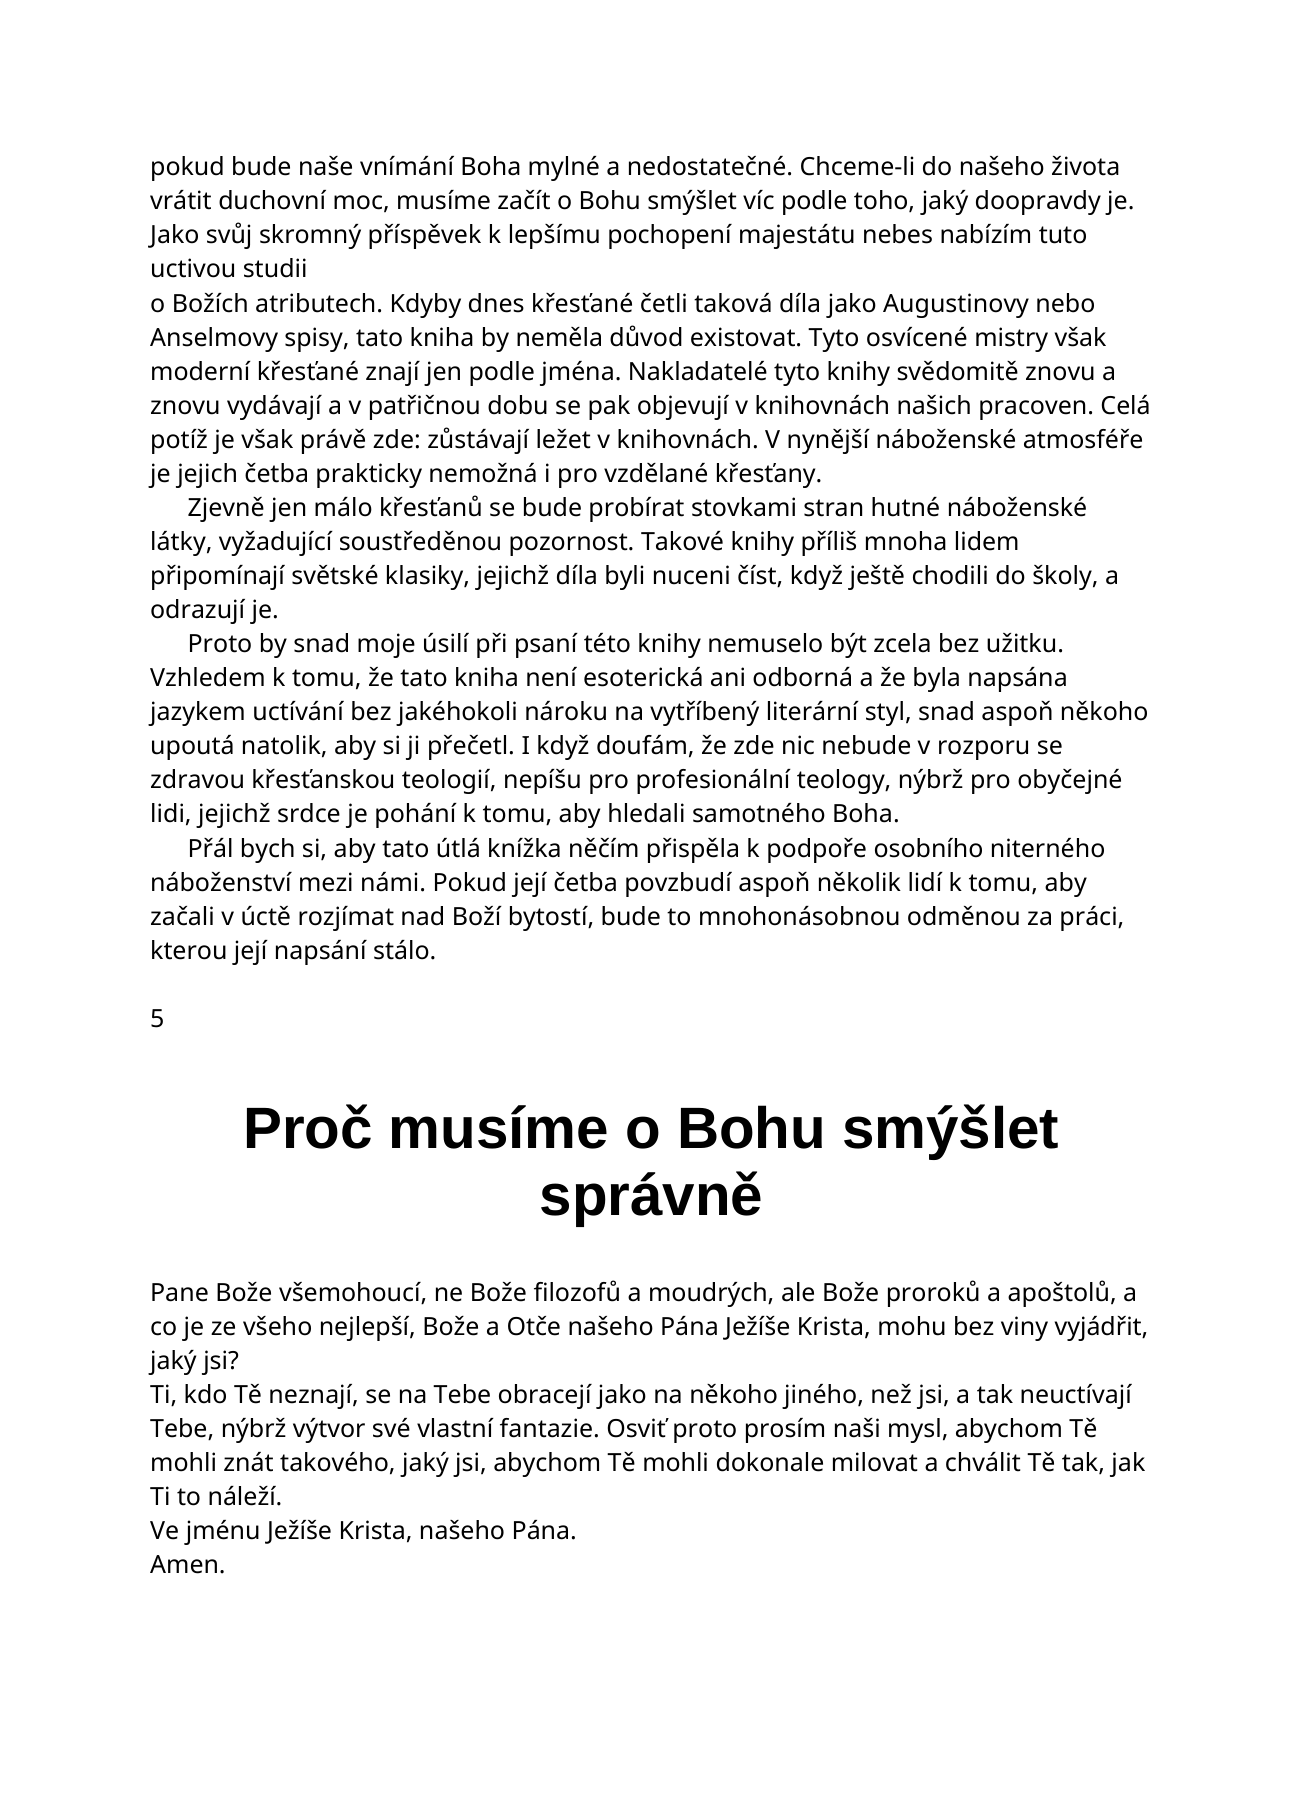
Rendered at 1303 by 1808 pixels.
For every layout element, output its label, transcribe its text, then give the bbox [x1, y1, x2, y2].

text Zjevně jen málo křesťanů se bude probírat stovkami stran hutné náboženské látky, vyžadující soustředěnou pozornost. Takové knihy příliš mnoha lidem připomínají světské klasiky, jejichž díla byli nuceni číst, když ještě chodili do školy, a odrazují je. [150, 489, 1152, 626]
text 5 [150, 1001, 1152, 1034]
text Proto by snad moje úsilí při psaní této knihy nemuselo být zcela bez užitku. Vzhledem k tomu, že tato kniha není esoterická ani odborná a že byla napsána jazykem uctívání bez jakéhokoli nároku na vytříbený literární styl, snad aspoň někoho upoutá natolik, aby si ji přečetl. I když doufám, že zde nic nebude v rozporu se zdravou křesťanskou teologií, nepíšu pro profesionální teology, nýbrž pro obyčejné lidi, jejichž srdce je pohání k tomu, aby hledali samotného Boha. [150, 626, 1152, 830]
text Přál bych si, aby tato útlá knížka něčím přispěla k podpoře osobního niterného náboženství mezi námi. Pokud její četba povzbudí aspoň několik lidí k tomu, aby začali v úctě rozjímat nad Boží bytostí, bude to mnohonásobnou odměnou za práci, kterou její napsání stálo. [150, 830, 1152, 966]
text Amen. [150, 1547, 1152, 1581]
text o Božích atributech. Kdyby dnes křesťané četli taková díla jako Augustinovy nebo Anselmovy spisy, tato kniha by neměla důvod existovat. Tyto osvícené mistry však moderní křesťané znají jen podle jména. Nakladatelé tyto knihy svědomitě znovu a znovu vydávají a v patřičnou dobu se pak objevují v knihovnách našich pracoven. Celá potíž je však právě zde: zůstávají ležet v knihovnách. V nynější náboženské atmosféře je jejich četba prakticky nemožná i pro vzdělané křesťany. [150, 285, 1152, 489]
text Pane Bože všemohoucí, ne Bože filozofů a moudrých, ale Bože proroků a apoštolů, a co je ze všeho nejlepší, Bože a Otče našeho Pána Ježíše Krista, mohu bez viny vyjádřit, jaký jsi? [150, 1274, 1152, 1377]
text pokud bude naše vnímání Boha mylné a nedostatečné. Chceme-li do našeho života vrátit duchovní moc, musíme začít o Bohu smýšlet víc podle toho, jaký doopravdy je. [150, 149, 1152, 217]
text Ti, kdo Tě neznají, se na Tebe obracejí jako na někoho jiného, než jsi, a tak neuctívají Tebe, nýbrž výtvor své vlastní fantazie. Osviť proto prosím naši mysl, abychom Tě mohli znát takového, jaký jsi, abychom Tě mohli dokonale milovat a chválit Tě tak, jak Ti to náleží. [150, 1377, 1152, 1513]
text Ve jménu Ježíše Krista, našeho Pána. [150, 1513, 1152, 1547]
text Jako svůj skromný příspěvek k lepšímu pochopení majestátu nebes nabízím tuto uctivou studii [150, 217, 1152, 285]
title Proč musíme o Bohu smýšlet správně [150, 1094, 1152, 1228]
